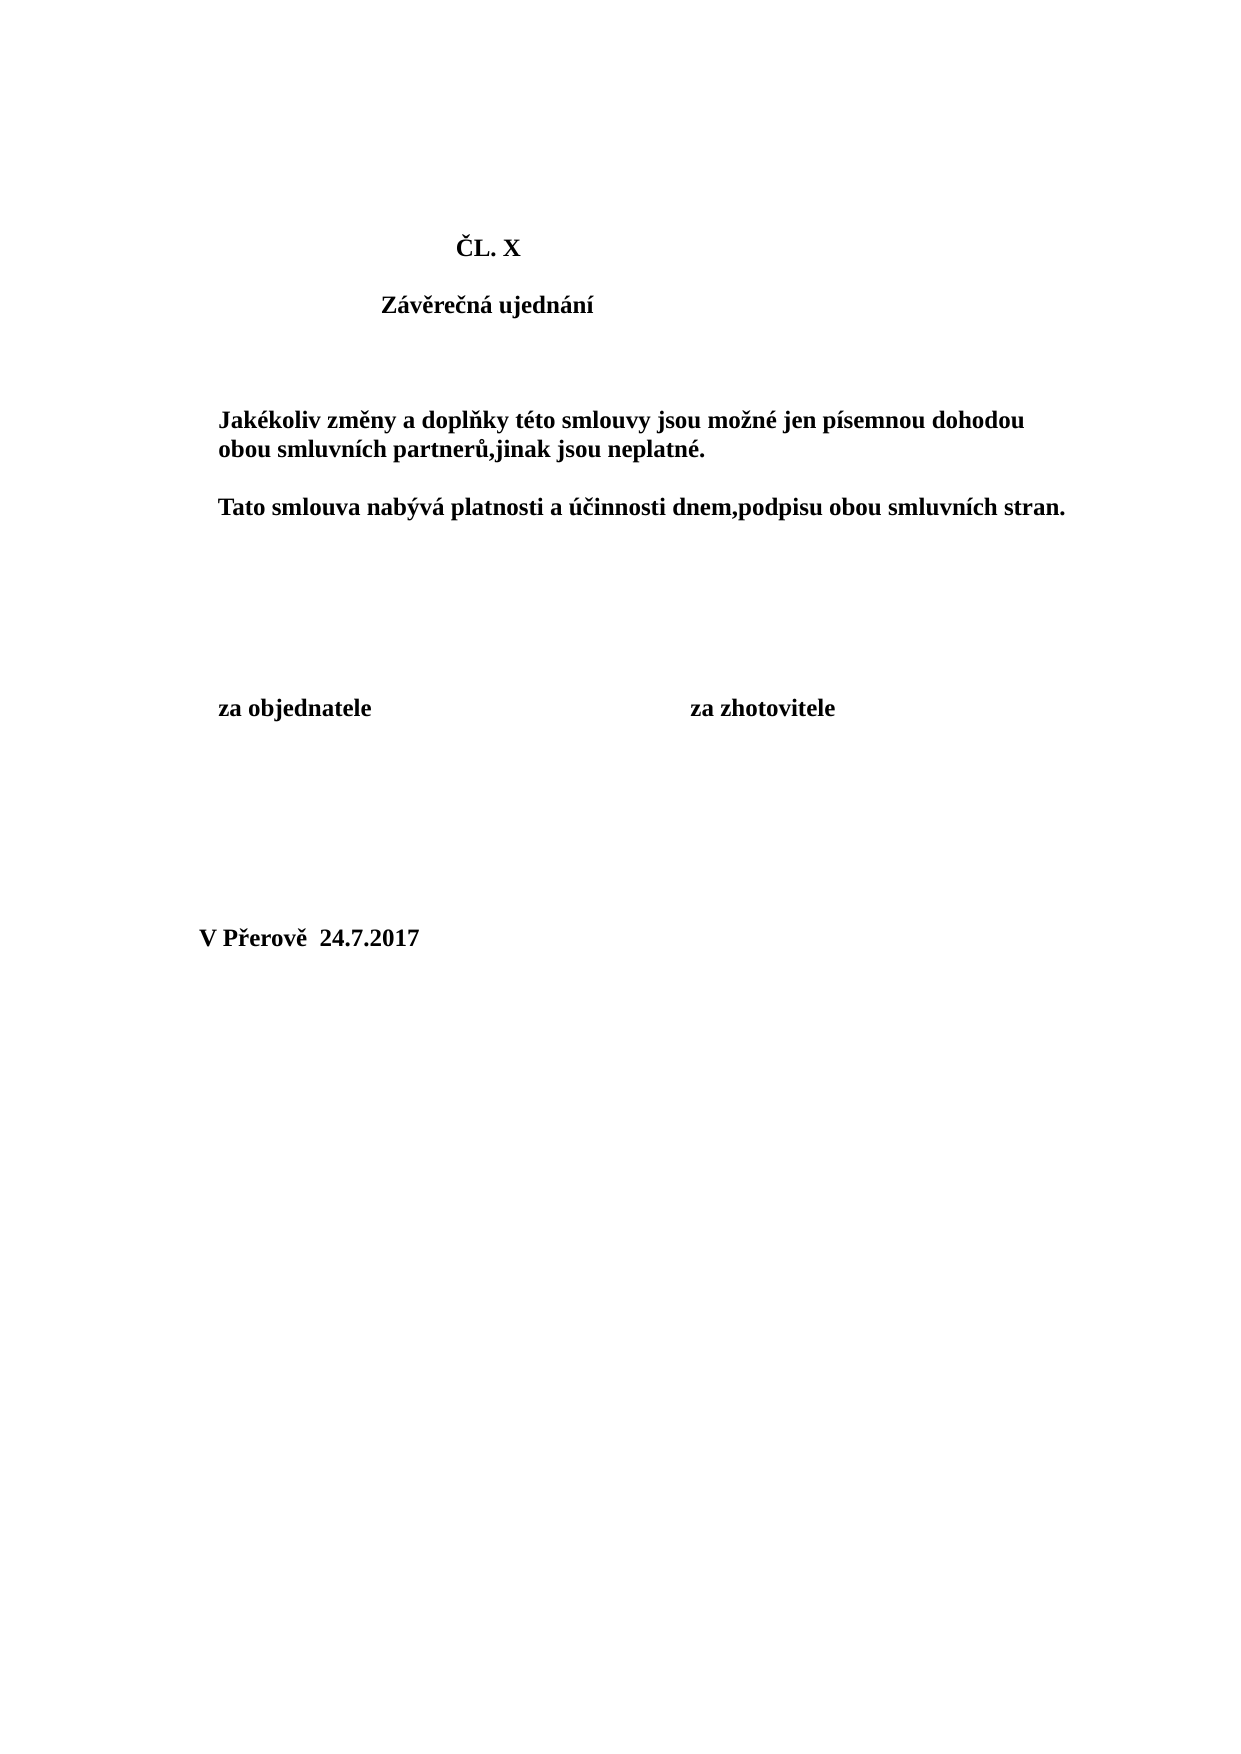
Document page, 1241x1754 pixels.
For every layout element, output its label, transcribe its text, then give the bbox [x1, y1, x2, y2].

text ČL. X [118, 233, 1122, 262]
text obou smluvních partnerů,jinak jsou neplatné. [118, 434, 1122, 463]
text Tato smlouva nabývá platnosti a účinnosti dnem,podpisu obou smluvních stran. [118, 492, 1122, 521]
text V Přerově 24.7.2017 [118, 923, 1122, 952]
text za objednatele za zhotovitele [118, 693, 1122, 722]
text Jakékoliv změny a doplňky této smlouvy jsou možné jen písemnou dohodou [118, 406, 1122, 434]
text Závěrečná ujednání [118, 291, 1122, 319]
